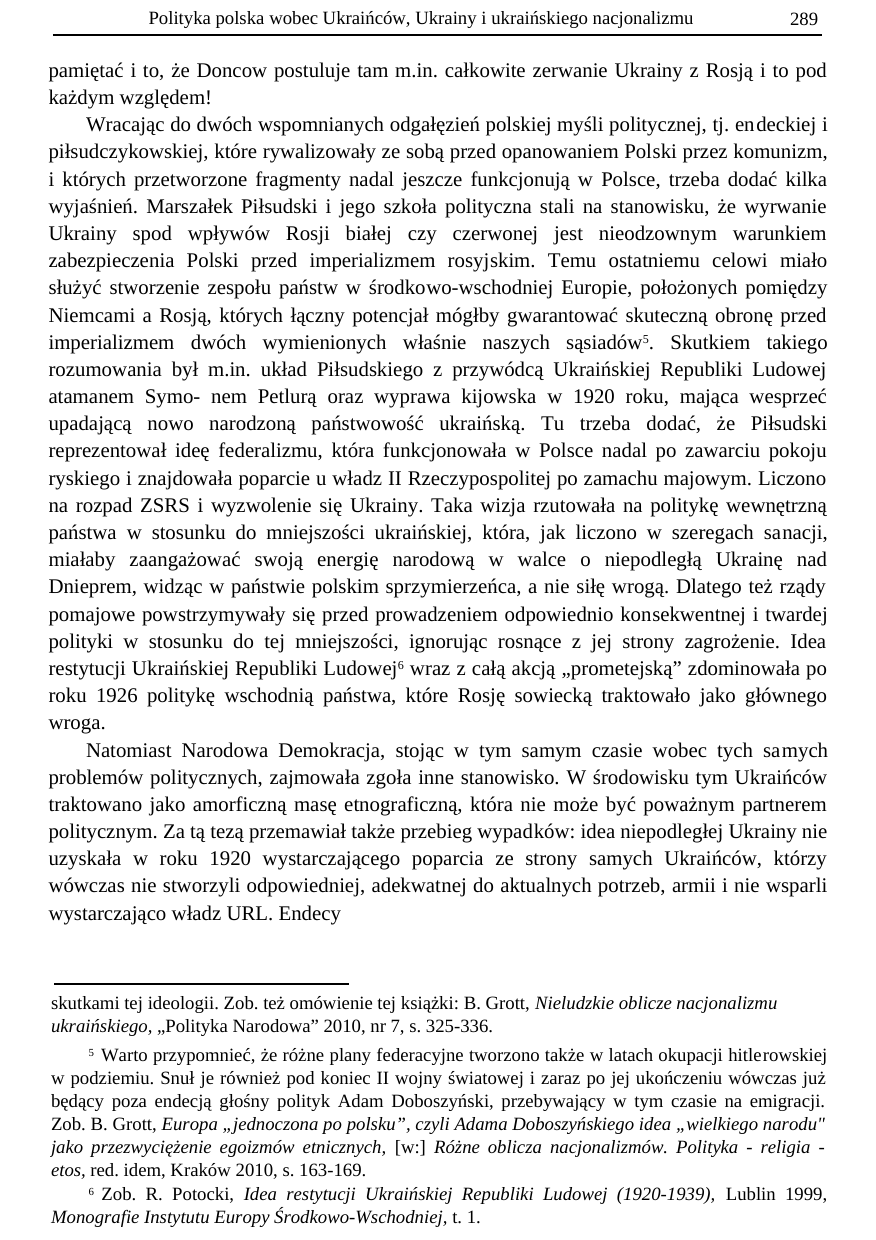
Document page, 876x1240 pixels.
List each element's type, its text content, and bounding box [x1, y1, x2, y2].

text Wracając do dwóch wspomnianych odgałęzień polskiej myśli politycznej, tj. en­deckiej i piłsudczykowskiej, które rywalizowały ze sobą przed opanowaniem Pol­ski przez komunizm, i których przetworzone fragmenty nadal jeszcze funkcjonują w Polsce, trzeba dodać kilka wyjaśnień. Marszałek Piłsudski i jego szkoła polityczna stali na stanowisku, że wyrwanie Ukrainy spod wpływów Rosji białej czy czerwonej jest nieodzownym warunkiem zabezpieczenia Polski przed imperializmem rosyj­skim. Temu ostatniemu celowi miało służyć stworzenie zespołu państw w środko­wo-wschodniej Europie, położonych pomiędzy Niemcami a Rosją, których łączny potencjał mógłby gwarantować skuteczną obronę przed imperializmem dwóch wy­mienionych właśnie naszych sąsiadów5. Skutkiem takiego rozumowania był m.in. układ Piłsudskiego z przywódcą Ukraińskiej Republiki Ludowej atamanem Symo- nem Petlurą oraz wyprawa kijowska w 1920 roku, mająca wesprzeć upadającą nowo narodzoną państwowość ukraińską. Tu trzeba dodać, że Piłsudski reprezentował ideę federalizmu, która funkcjonowała w Polsce nadal po zawarciu pokoju ryskiego i znajdowała poparcie u władz II Rzeczypospolitej po zamachu majowym. Liczono na rozpad ZSRS i wyzwolenie się Ukrainy. Taka wizja rzutowała na politykę wewnętrzną państwa w stosunku do mniejszości ukraińskiej, która, jak liczono w szeregach sa­nacji, miałaby zaangażować swoją energię narodową w walce o niepodległą Ukrainę nad Dnieprem, widząc w państwie polskim sprzymierzeńca, a nie siłę wrogą. Dlatego też rządy pomajowe powstrzymywały się przed prowadzeniem odpowiednio kon­sekwentnej i twardej polityki w stosunku do tej mniejszości, ignorując rosnące z jej strony zagrożenie. Idea restytucji Ukraińskiej Republiki Ludowej6 wraz z całą akcją „prometejską” zdominowała po roku 1926 politykę wschodnią państwa, które Rosję sowiecką traktowało jako głównego wroga. [48, 112, 828, 734]
text 6 Zob. R. Potocki, Idea restytucji Ukraińskiej Republiki Ludowej (1920-1939), Lublin 1999, Monografie Instytutu Europy Środkowo-Wschodniej, t. 1. [51, 1183, 827, 1227]
text pamiętać i to, że Doncow postuluje tam m.in. całkowite zerwanie Ukrainy z Rosją i to pod każdym względem! [48, 58, 828, 109]
text skutkami tej ideologii. Zob. też omówienie tej książki: B. Grott, Nieludzkie oblicze nacjonalizmu ukraińskiego, „Polityka Narodowa” 2010, nr 7, s. 325-336. [51, 992, 827, 1037]
text Natomiast Narodowa Demokracja, stojąc w tym samym czasie wobec tych sa­mych problemów politycznych, zajmowała zgoła inne stanowisko. W środowisku tym Ukraińców traktowano jako amorficzną masę etnograficzną, która nie może być poważnym partnerem politycznym. Za tą tezą przemawiał także przebieg wypad­ków: idea niepodległej Ukrainy nie uzyskała w roku 1920 wystarczającego poparcia ze strony samych Ukraińców, którzy wówczas nie stworzyli odpowiedniej, adekwat­nej do aktualnych potrzeb, armii i nie wsparli wystarczająco władz URL. Endecy [48, 737, 828, 925]
text 5 Warto przypomnieć, że różne plany federacyjne tworzono także w latach okupacji hitle­rowskiej w podziemiu. Snuł je również pod koniec II wojny światowej i zaraz po jej ukończeniu wówczas już będący poza endecją głośny polityk Adam Doboszyński, przebywający w tym czasie na emigracji. Zob. B. Grott, Europa „jednoczona po polsku”, czyli Adama Doboszyńskiego idea „wielkiego narodu" jako przezwyciężenie egoizmów etnicznych, [w:] Różne oblicza nacjonalizmów. Polityka - religia - etos, red. idem, Kraków 2010, s. 163-169. [51, 1044, 827, 1179]
text Polityka polska wobec Ukraińców, Ukrainy i ukraińskiego nacjonalizmu [148, 7, 725, 28]
text 289 [790, 8, 824, 29]
